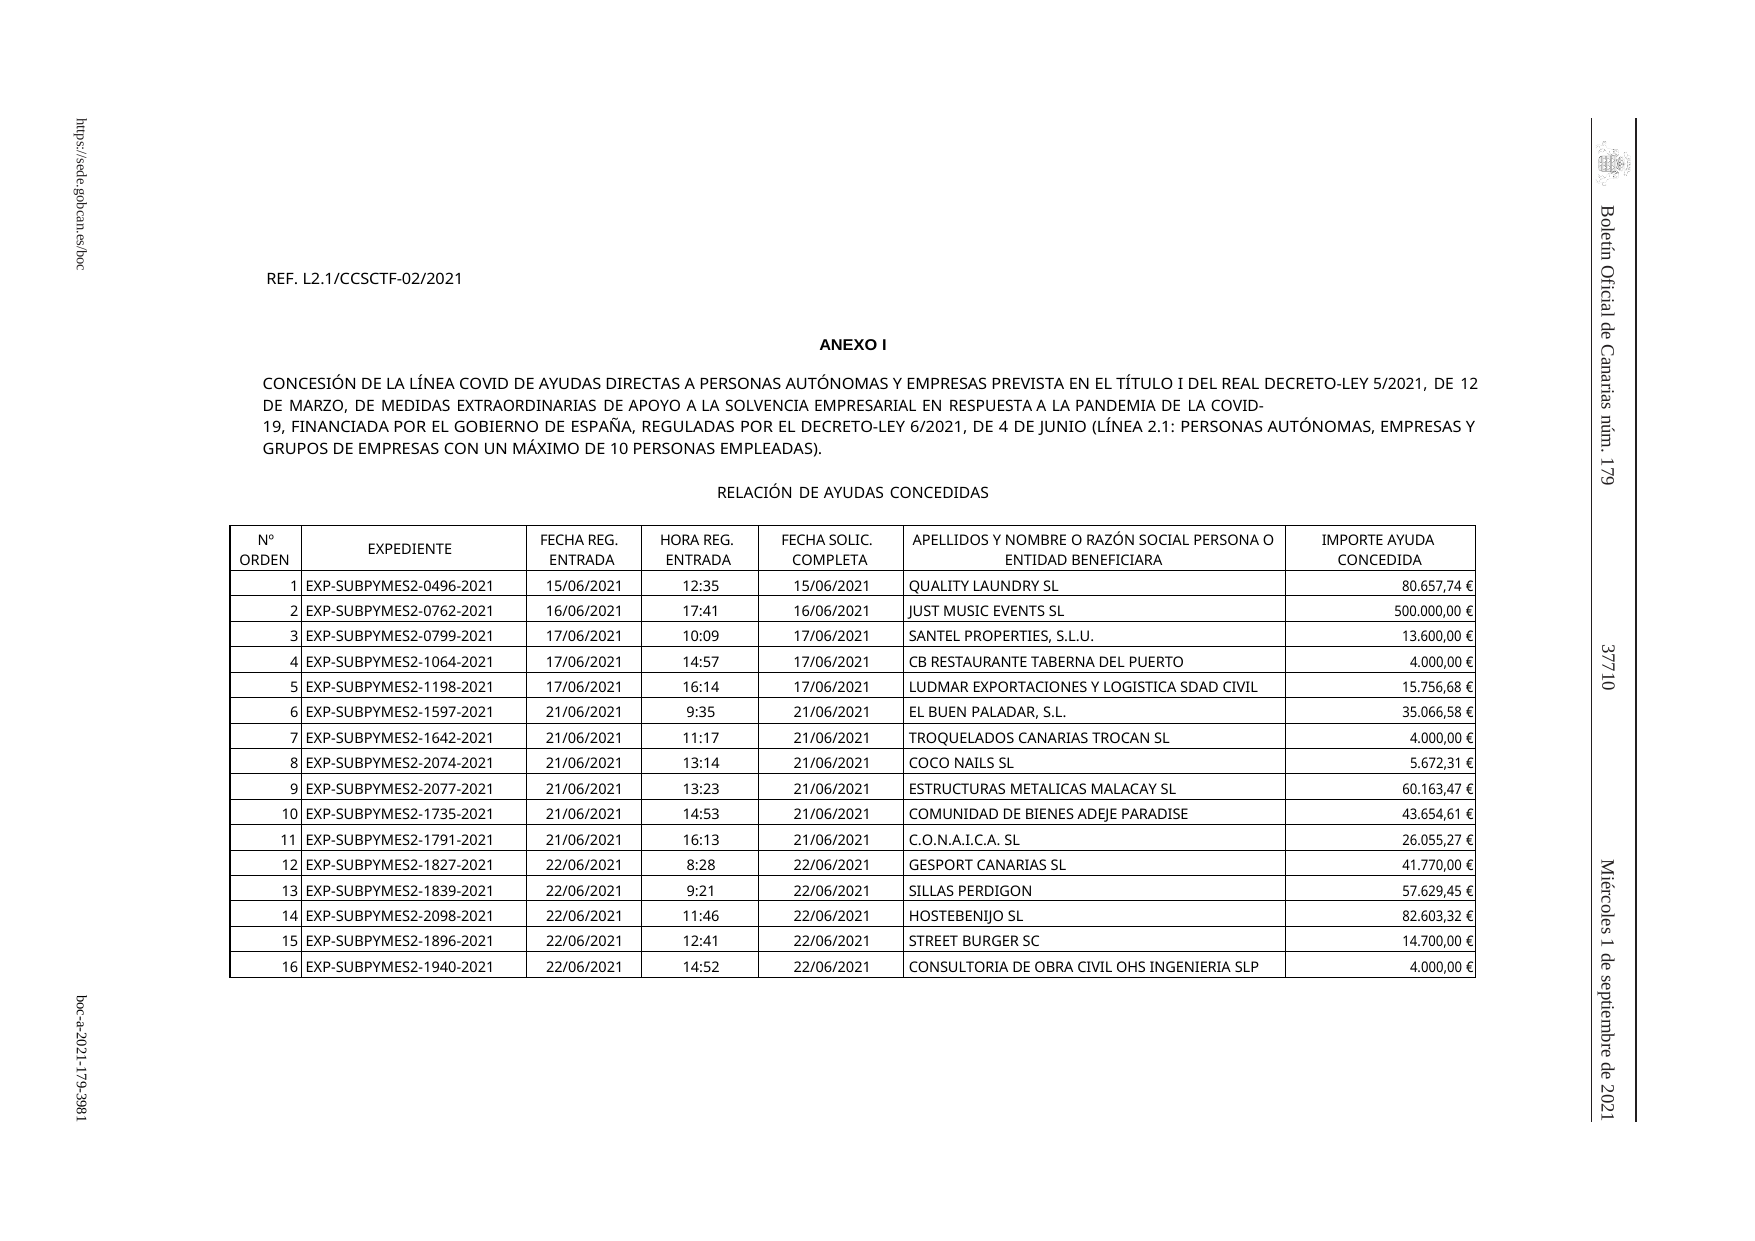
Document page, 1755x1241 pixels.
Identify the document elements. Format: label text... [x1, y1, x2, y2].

table_cell 9:35 [642, 698, 758, 722]
table_cell 17/06/2021 [527, 647, 641, 672]
table_cell 11:46 [642, 901, 758, 926]
text 37710 [1598, 644, 1618, 693]
text 19, FINANCIADA POR EL GOBIERNO DE ESPAÑA, REGULADAS POR EL DECRETO-LEY 6/2021, DE 4 DE JUNIO (LÍNEA 2.1: PERSONAS AUTÓNOMAS, EMPRESAS Y GRUPOS DE EMPRESAS CON UN MÁXIMO DE 10 PERSONAS EMPLEADAS). [262, 416, 1487, 459]
table_cell 4.000,00 € [1286, 724, 1475, 748]
table_cell 15.756,68 € [1286, 673, 1475, 697]
table_cell 21/06/2021 [759, 698, 903, 722]
table_header APELLIDOS Y NOMBRE O RAZÓN SOCIAL PERSONA O ENTIDAD BENEFICIARA [904, 526, 1285, 570]
table_cell QUALITY LAUNDRY SL [904, 571, 1285, 595]
table_cell EXP-SUBPYMES2-1064-2021 [302, 647, 526, 672]
table_cell 11:17 [642, 724, 758, 748]
table_cell 22/06/2021 [759, 952, 903, 977]
table_cell 10 [231, 800, 301, 824]
table_cell EXP-SUBPYMES2-2098-2021 [302, 901, 526, 926]
table_cell 16/06/2021 [527, 596, 641, 621]
table_cell 21/06/2021 [527, 774, 641, 799]
table_cell 35.066,58 € [1286, 698, 1475, 722]
table_cell EXP-SUBPYMES2-0799-2021 [302, 622, 526, 646]
table_cell 22/06/2021 [759, 851, 903, 875]
table_cell 14:53 [642, 800, 758, 824]
table_header EXPEDIENTE [302, 526, 526, 570]
table_cell 41.770,00 € [1286, 851, 1475, 875]
table_cell 17/06/2021 [527, 673, 641, 697]
text Boletín Oficial de Canarias núm. 179 [1598, 205, 1618, 487]
table_cell 21/06/2021 [759, 800, 903, 824]
table_cell EXP-SUBPYMES2-2074-2021 [302, 749, 526, 773]
table_cell 17/06/2021 [759, 647, 903, 672]
table_cell 21/06/2021 [527, 698, 641, 722]
text ANEXO I [707, 335, 881, 353]
table_cell EXP-SUBPYMES2-1896-2021 [302, 927, 526, 951]
table_cell 80.657,74 € [1286, 571, 1475, 595]
table_cell 17/06/2021 [527, 622, 641, 646]
table_cell 21/06/2021 [759, 825, 903, 849]
table_cell EXP-SUBPYMES2-2077-2021 [302, 774, 526, 799]
table_cell 14:57 [642, 647, 758, 672]
table_header Nº ORDEN [231, 526, 301, 570]
table_cell 14.700,00 € [1286, 927, 1475, 951]
table_cell 22/06/2021 [759, 927, 903, 951]
text ANEXO I [887, 335, 999, 353]
table_header HORA REG. ENTRADA [642, 526, 758, 570]
table_cell 8 [231, 749, 301, 773]
table_cell 1 [231, 571, 301, 595]
table_cell 16 [231, 952, 301, 977]
table_cell 7 [231, 724, 301, 748]
table_cell GESPORT CANARIAS SL [904, 851, 1285, 875]
table_cell EXP-SUBPYMES2-1791-2021 [302, 825, 526, 849]
table_cell 15 [231, 927, 301, 951]
table_cell 21/06/2021 [527, 724, 641, 748]
table_cell 4.000,00 € [1286, 952, 1475, 977]
table_cell 16:14 [642, 673, 758, 697]
table_cell EXP-SUBPYMES2-0496-2021 [302, 571, 526, 595]
table_cell HOSTEBENIJO SL [904, 901, 1285, 926]
table_cell 13:23 [642, 774, 758, 799]
text REF. L2.1/CCSCTF-02/2021 [266, 267, 1370, 289]
table_cell EXP-SUBPYMES2-1198-2021 [302, 673, 526, 697]
table_cell 4.000,00 € [1286, 647, 1475, 672]
table_cell 22/06/2021 [527, 927, 641, 951]
table_cell 5.672,31 € [1286, 749, 1475, 773]
table_cell 17/06/2021 [759, 673, 903, 697]
table_cell 21/06/2021 [527, 825, 641, 849]
table_cell EXP-SUBPYMES2-1642-2021 [302, 724, 526, 748]
table_cell 21/06/2021 [527, 800, 641, 824]
table_cell 21/06/2021 [759, 749, 903, 773]
table_cell 17/06/2021 [759, 622, 903, 646]
table_cell 60.163,47 € [1286, 774, 1475, 799]
table_cell SILLAS PERDIGON [904, 876, 1285, 900]
table_header IMPORTE AYUDA CONCEDIDA [1286, 526, 1475, 570]
table_cell EXP-SUBPYMES2-1940-2021 [302, 952, 526, 977]
table_cell 9 [231, 774, 301, 799]
table_cell EXP-SUBPYMES2-1597-2021 [302, 698, 526, 722]
table_cell CB RESTAURANTE TABERNA DEL PUERTO [904, 647, 1285, 672]
text Miércoles 1 de septiembre de 2021 [1598, 859, 1618, 1124]
text CONCESIÓN DE LA LÍNEA COVID DE AYUDAS DIRECTAS A PERSONAS AUTÓNOMAS Y EMPRESAS PREVISTA EN EL TÍTULO I DEL REAL DECRETO-LEY 5/2021, DE 12 DE MARZO, DE MEDIDAS EXTRAORDINARIAS DE APOYO A LA SOLVENCIA EMPRESARIAL EN RESPUESTA A LA PANDEMIA DE LA COVID- [262, 372, 1487, 416]
table_cell 22/06/2021 [527, 876, 641, 900]
table_cell COMUNIDAD DE BIENES ADEJE PARADISE [904, 800, 1285, 824]
table_cell 13.600,00 € [1286, 622, 1475, 646]
table_cell 16:13 [642, 825, 758, 849]
table_cell EXP-SUBPYMES2-1735-2021 [302, 800, 526, 824]
table_cell 13 [231, 876, 301, 900]
table_cell 22/06/2021 [527, 952, 641, 977]
table_cell 21/06/2021 [759, 724, 903, 748]
table_cell 22/06/2021 [527, 901, 641, 926]
table_cell ESTRUCTURAS METALICAS MALACAY SL [904, 774, 1285, 799]
table_cell 21/06/2021 [759, 774, 903, 799]
table_cell 12 [231, 851, 301, 875]
table_cell 8:28 [642, 851, 758, 875]
table_cell 12:35 [642, 571, 758, 595]
text RELACIÓN DE AYUDAS CONCEDIDAS [707, 482, 999, 503]
table_cell 26.055,27 € [1286, 825, 1475, 849]
table_header FECHA REG. ENTRADA [527, 526, 641, 570]
table_cell 22/06/2021 [759, 901, 903, 926]
table_cell C.O.N.A.I.C.A. SL [904, 825, 1285, 849]
table_cell 500.000,00 € [1286, 596, 1475, 621]
table_cell 22/06/2021 [759, 876, 903, 900]
table_cell 10:09 [642, 622, 758, 646]
table_cell 3 [231, 622, 301, 646]
table_cell 6 [231, 698, 301, 722]
table_cell SANTEL PROPERTIES, S.L.U. [904, 622, 1285, 646]
table_cell EXP-SUBPYMES2-1827-2021 [302, 851, 526, 875]
table_cell 22/06/2021 [527, 851, 641, 875]
table_cell 5 [231, 673, 301, 697]
table_cell 12:41 [642, 927, 758, 951]
table_cell TROQUELADOS CANARIAS TROCAN SL [904, 724, 1285, 748]
table_cell 4 [231, 647, 301, 672]
table_cell EXP-SUBPYMES2-1839-2021 [302, 876, 526, 900]
table_header FECHA SOLIC. COMPLETA [759, 526, 903, 570]
text [1592, 203, 1618, 487]
table_cell 21/06/2021 [527, 749, 641, 773]
table_cell 43.654,61 € [1286, 800, 1475, 824]
table_cell EXP-SUBPYMES2-0762-2021 [302, 596, 526, 621]
table_cell 14:52 [642, 952, 758, 977]
table_cell COCO NAILS SL [904, 749, 1285, 773]
table_cell 17:41 [642, 596, 758, 621]
table_cell 9:21 [642, 876, 758, 900]
table_cell 82.603,32 € [1286, 901, 1475, 926]
table_cell JUST MUSIC EVENTS SL [904, 596, 1285, 621]
table_cell EL BUEN PALADAR, S.L. [904, 698, 1285, 722]
table_cell STREET BURGER SC [904, 927, 1285, 951]
table_cell LUDMAR EXPORTACIONES Y LOGISTICA SDAD CIVIL [904, 673, 1285, 697]
table_cell 15/06/2021 [527, 571, 641, 595]
table_cell 13:14 [642, 749, 758, 773]
text boc-a-2021-179-3981 [74, 995, 91, 1124]
table_cell 16/06/2021 [759, 596, 903, 621]
table_cell 14 [231, 901, 301, 926]
text [1468, 267, 1591, 289]
table_cell 2 [231, 596, 301, 621]
text https://sede.gobcan.es/boc [73, 118, 90, 273]
table_cell 11 [231, 825, 301, 849]
table_cell 15/06/2021 [759, 571, 903, 595]
table_cell 57.629,45 € [1286, 876, 1475, 900]
table_cell CONSULTORIA DE OBRA CIVIL OHS INGENIERIA SLP [904, 952, 1285, 977]
